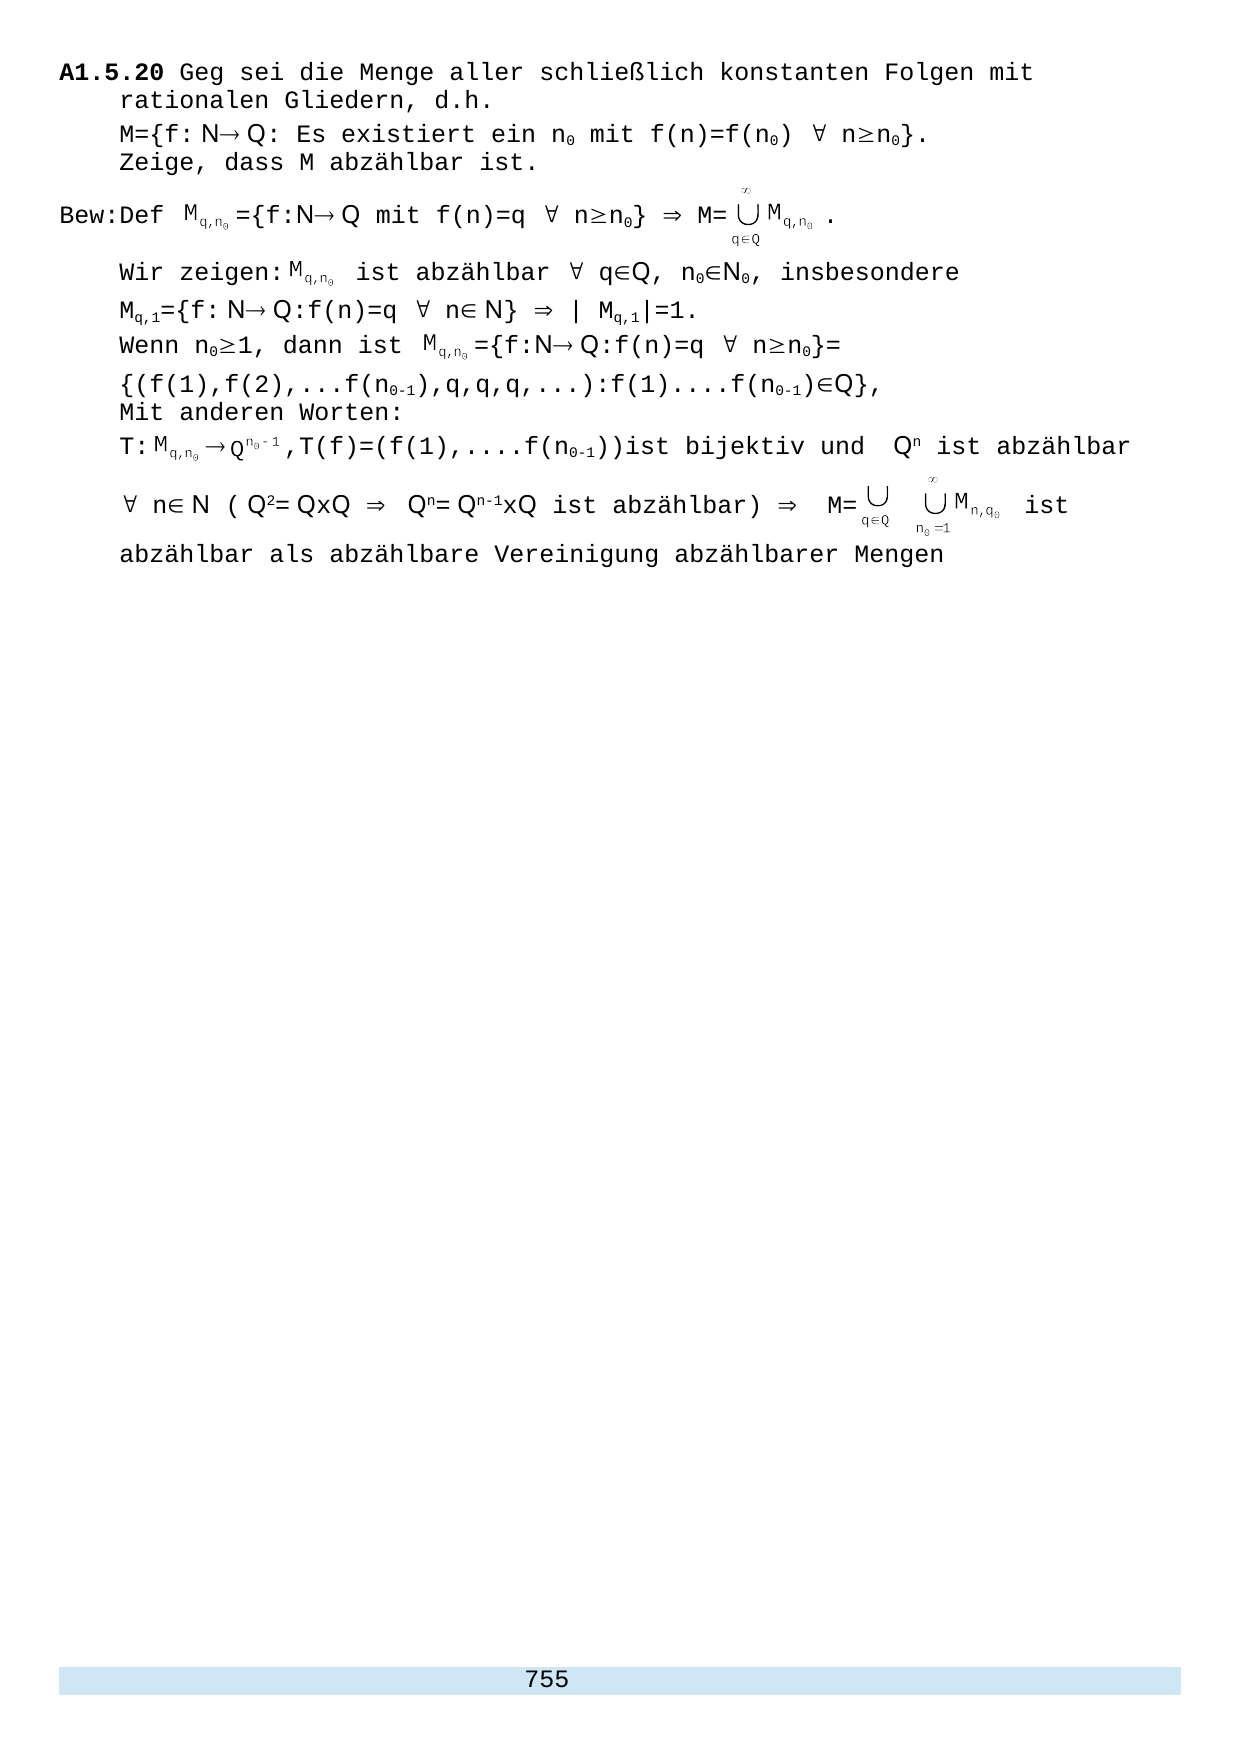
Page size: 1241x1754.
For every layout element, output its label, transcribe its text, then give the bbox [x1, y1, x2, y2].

text A1.5.20 Geg sei die Menge aller schließlich konstanten Folgen mit [59, 59, 1181, 87]
text T:,T(f)=(f(1),....f(n0-1))ist bijektiv und Qn ist abzählbar [59, 428, 1181, 467]
text Mq,1={f: N Q:f(n)=q  n N}  | Mq,1|=1. [59, 292, 1181, 326]
text Mit anderen Worten: [59, 399, 1181, 428]
text abzählbar als abzählbare Vereinigung abzählbarer Mengen [59, 542, 1181, 570]
text Bew:Def ={f:N Q mit f(n)=q  nn0}  M=. [59, 178, 1181, 253]
text Wenn n01, dann ist ={f:N Q:f(n)=q  nn0}= [59, 326, 1181, 365]
text Wir zeigen: ist abzählbar  qQ, n0N0, insbesondere [59, 253, 1181, 292]
text Zeige, dass M abzählbar ist. [59, 150, 1181, 178]
text {(f(1),f(2),...f(n0-1),q,q,q,...):f(1)....f(n0-1)Q}, [59, 365, 1181, 399]
text  n N ( Q2= QxQ  Qn= Qn-1xQ ist abzählbar)  M= ist [59, 467, 1181, 542]
text rationalen Gliedern, d.h. [59, 87, 1181, 116]
text M={f: N Q: Es existiert ein n0 mit f(n)=f(n0)  nn0}. [59, 116, 1181, 150]
